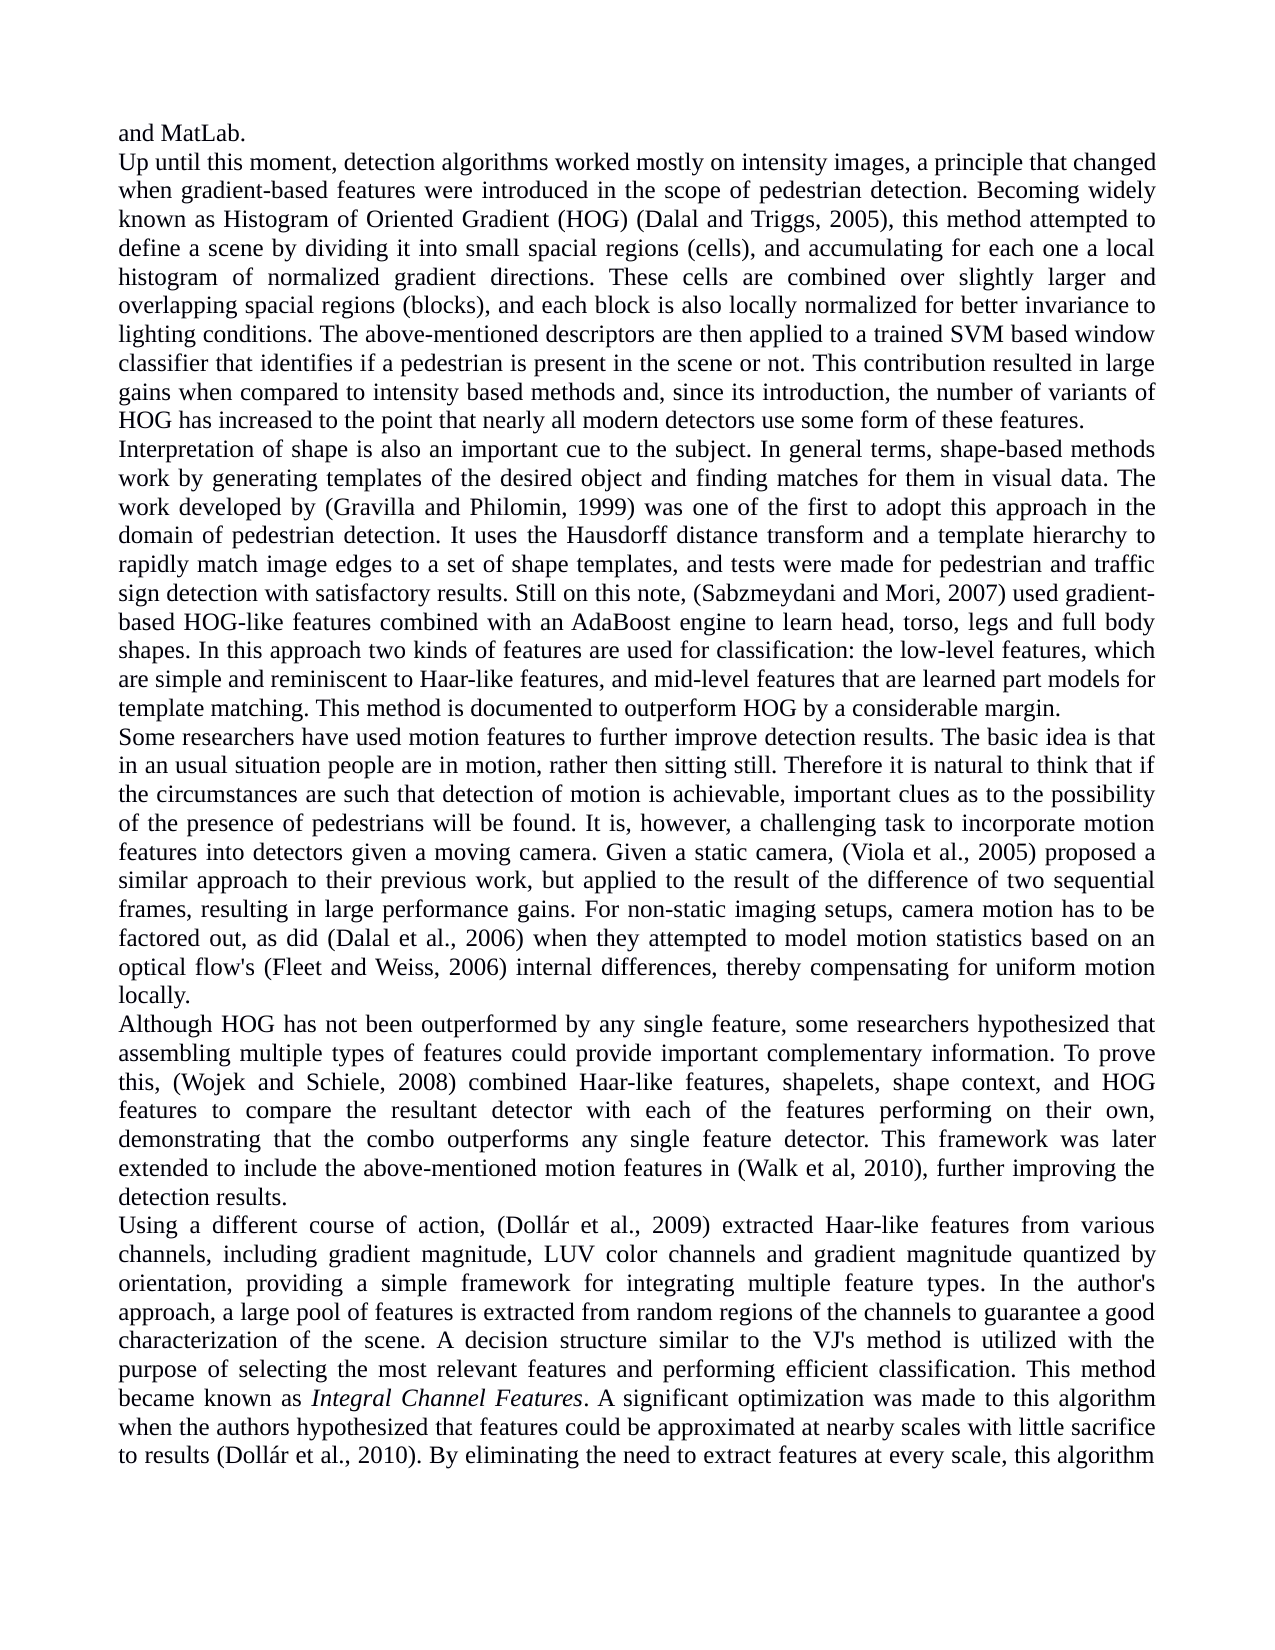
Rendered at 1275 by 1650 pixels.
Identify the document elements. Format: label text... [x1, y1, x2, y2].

text Interpretation of shape is also an important cue to the subject. In general terms, shape-based methods work by generating templates of the desired object and finding matches for them in visual data. The work developed by (Gravilla and Philomin, 1999) was one of the first to adopt this approach in the domain of pedestrian detection. It uses the Hausdorff distance transform and a template hierarchy to rapidly match image edges to a set of shape templates, and tests were made for pedestrian and traffic sign detection with satisfactory results. Still on this note, (Sabzmeydani and Mori, 2007) used gradient-based HOG-like features combined with an AdaBoost engine to learn head, torso, legs and full body shapes. In this approach two kinds of features are used for classification: the low-level features, which are simple and reminiscent to Haar-like features, and mid-level features that are learned part models for template matching. This method is documented to outperform HOG by a considerable margin. [118, 434, 1157, 722]
text Some researchers have used motion features to further improve detection results. The basic idea is that in an usual situation people are in motion, rather then sitting still. Therefore it is natural to think that if the circumstances are such that detection of motion is achievable, important clues as to the possibility of the presence of pedestrians will be found. It is, however, a challenging task to incorporate motion features into detectors given a moving camera. Given a static camera, (Viola et al., 2005) proposed a similar approach to their previous work, but applied to the result of the difference of two sequential frames, resulting in large performance gains. For non-static imaging setups, camera motion has to be factored out, as did (Dalal et al., 2006) when they attempted to model motion statistics based on an optical flow's (Fleet and Weiss, 2006) internal differences, thereby compensating for uniform motion locally. [118, 722, 1157, 1009]
text Using a different course of action, (Dollár et al., 2009) extracted Haar-like features from various channels, including gradient magnitude, LUV color channels and gradient magnitude quantized by orientation, providing a simple framework for integrating multiple feature types. In the author's approach, a large pool of features is extracted from random regions of the channels to guarantee a good characterization of the scene. A decision structure similar to the VJ's method is utilized with the purpose of selecting the most relevant features and performing efficient classification. This method became known as Integral Channel Features. A significant optimization was made to this algorithm when the authors hypothesized that features could be approximated at nearby scales with little sacrifice to results (Dollár et al., 2010). By eliminating the need to extract features at every scale, this algorithm [118, 1211, 1157, 1469]
text and MatLab. [118, 118, 1157, 147]
text Although HOG has not been outperformed by any single feature, some researchers hypothesized that assembling multiple types of features could provide important complementary information. To prove this, (Wojek and Schiele, 2008) combined Haar-like features, shapelets, shape context, and HOG features to compare the resultant detector with each of the features performing on their own, demonstrating that the combo outperforms any single feature detector. This framework was later extended to include the above-mentioned motion features in (Walk et al, 2010), further improving the detection results. [118, 1009, 1157, 1211]
text Up until this moment, detection algorithms worked mostly on intensity images, a principle that changed when gradient-based features were introduced in the scope of pedestrian detection. Becoming widely known as Histogram of Oriented Gradient (HOG) (Dalal and Triggs, 2005), this method attempted to define a scene by dividing it into small spacial regions (cells), and accumulating for each one a local histogram of normalized gradient directions. These cells are combined over slightly larger and overlapping spacial regions (blocks), and each block is also locally normalized for better invariance to lighting conditions. The above-mentioned descriptors are then applied to a trained SVM based window classifier that identifies if a pedestrian is present in the scene or not. This contribution resulted in large gains when compared to intensity based methods and, since its introduction, the number of variants of HOG has increased to the point that nearly all modern detectors use some form of these features. [118, 147, 1157, 434]
